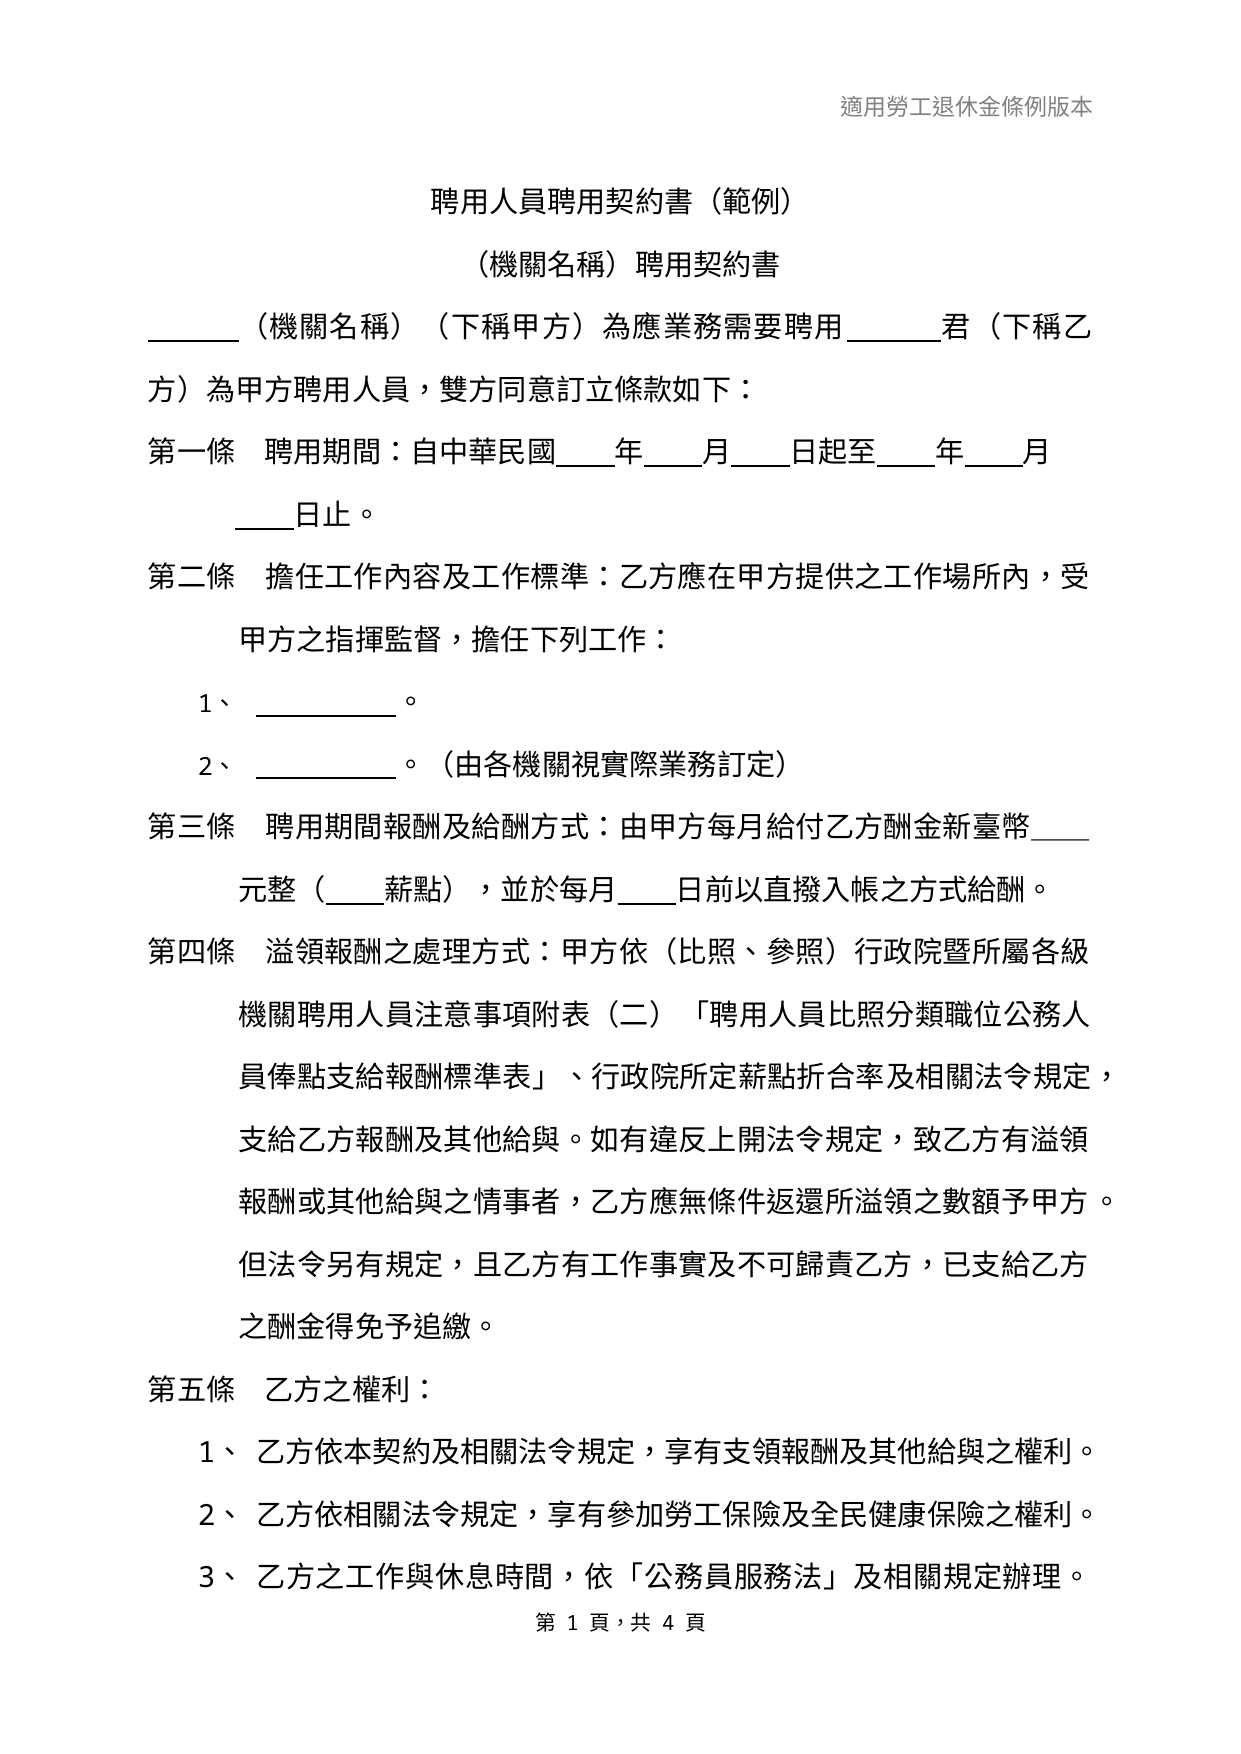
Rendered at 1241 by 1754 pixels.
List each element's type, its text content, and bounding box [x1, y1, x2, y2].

text 第三條 聘用期間報酬及給酬方式：由甲方每月給付乙方酬金新臺幣＿＿元整（ 薪點），並於每月 日前以直撥入帳之方式給酬。 [148, 783, 1092, 908]
text 第四條 溢領報酬之處理方式：甲方依（比照、參照）行政院暨所屬各級機關聘用人員注意事項附表（二）「聘用人員比照分類職位公務人員俸點支給報酬標準表」、行政院所定薪點折合率及相關法令規定，支給乙方報酬及其他給與。如有違反上開法令規定，致乙方有溢領報酬或其他給與之情事者，乙方應無條件返還所溢領之數額予甲方。但法令另有規定，且乙方有工作事實及不可歸責乙方，已支給乙方之酬金得免予追繳。 [148, 908, 1092, 1346]
list 。 [198, 658, 1092, 721]
text 日止。 [148, 471, 1092, 533]
list 乙方依相關法令規定，享有參加勞工保險及全民健康保險之權利。 [198, 1471, 1092, 1533]
text 第二條 擔任工作內容及工作標準：乙方應在甲方提供之工作場所內，受甲方之指揮監督，擔任下列工作： [148, 533, 1092, 658]
text 第五條 乙方之權利： [148, 1346, 1092, 1408]
text 聘用人員聘用契約書（範例） [148, 158, 1092, 221]
text （機關名稱）聘用契約書 [148, 221, 1092, 283]
text 第一條 聘用期間：自中華民國 年 月 日起至 年 月 [148, 408, 1092, 471]
list 。（由各機關視實際業務訂定） [198, 721, 1092, 783]
list 乙方之工作與休息時間，依「公務員服務法」及相關規定辦理。 [198, 1533, 1092, 1596]
list 乙方依本契約及相關法令規定，享有支領報酬及其他給與之權利。 [198, 1408, 1092, 1471]
text （機關名稱）（下稱甲方）為應業務需要聘用 君（下稱乙方）為甲方聘用人員，雙方同意訂立條款如下： [148, 283, 1092, 408]
